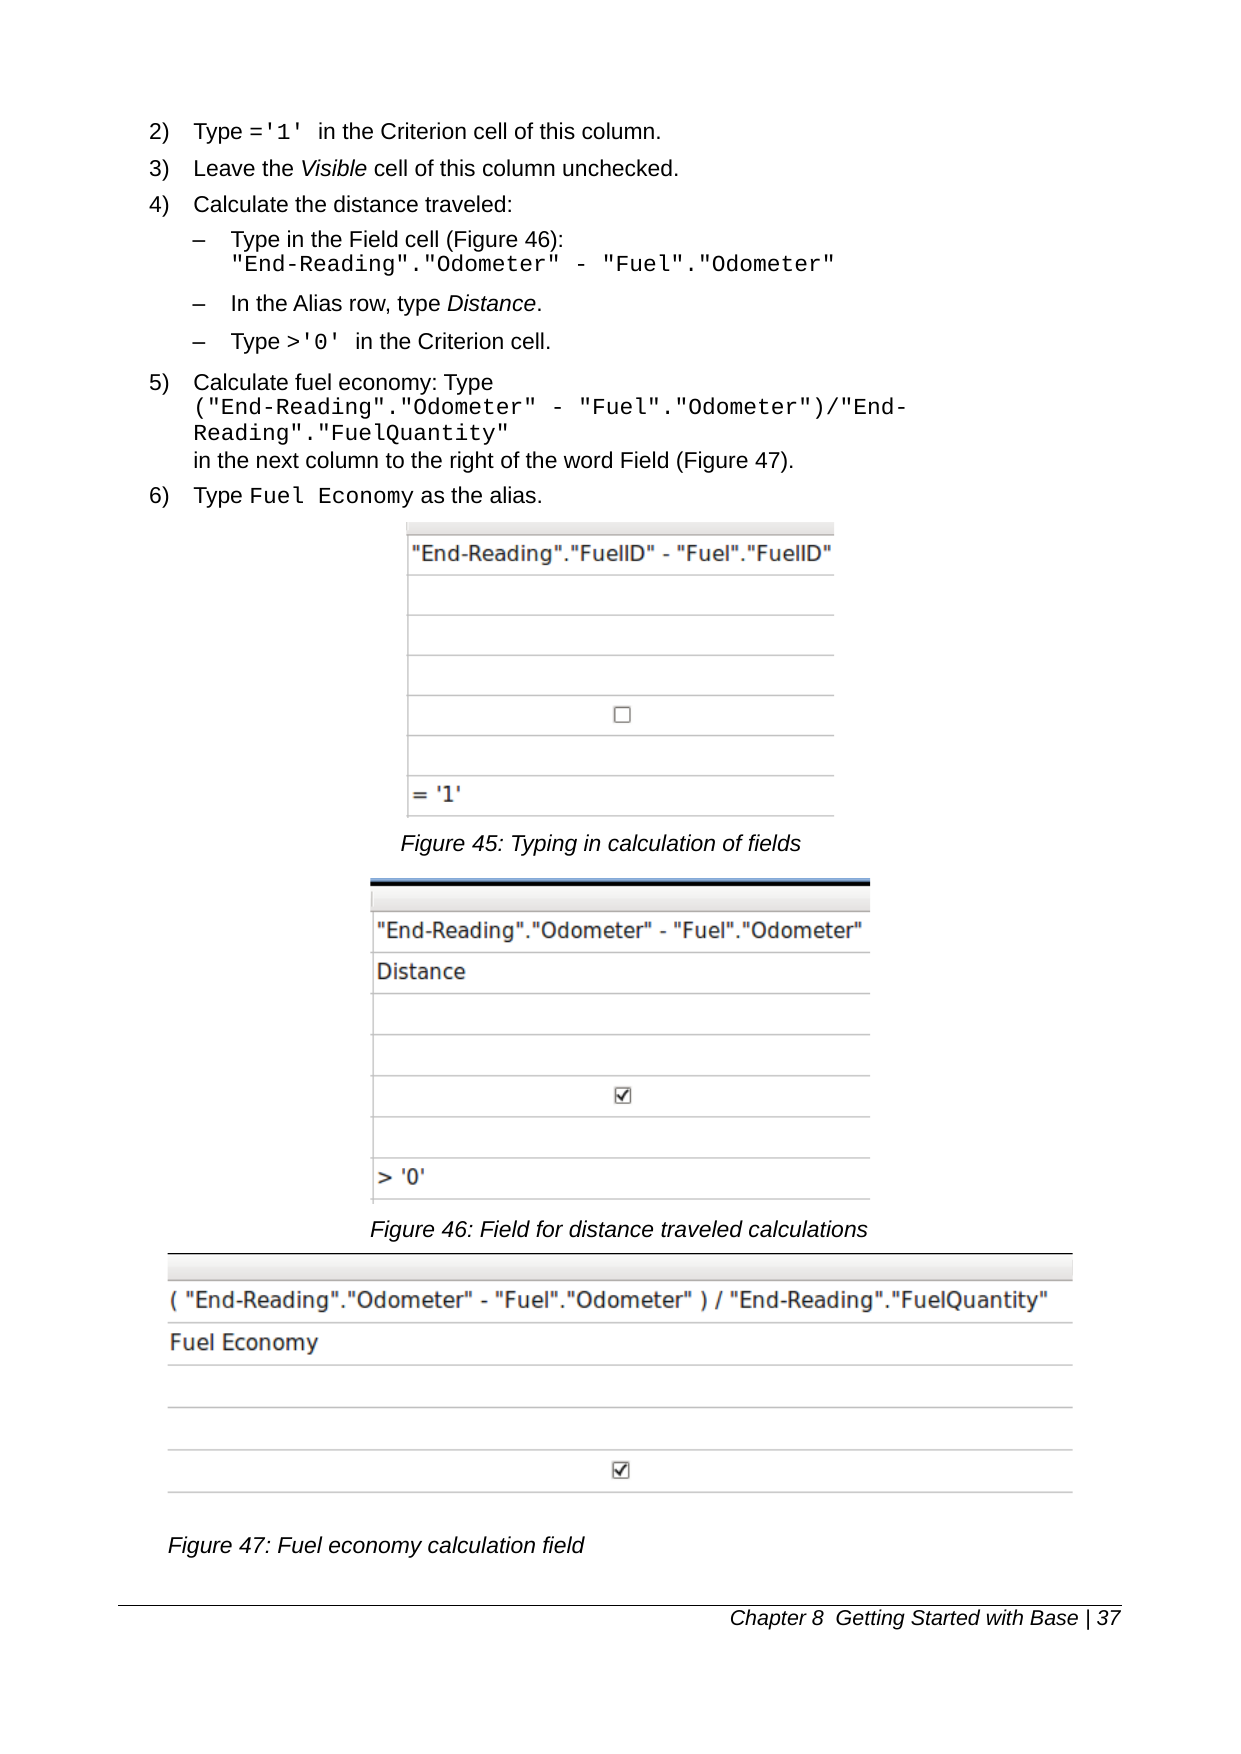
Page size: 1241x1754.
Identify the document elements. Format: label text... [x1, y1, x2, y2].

list Type ='1' in the Criterion cell of this column. [169, 118, 1122, 146]
list Calculate the distance traveled: [169, 191, 1122, 217]
picture [406, 522, 835, 818]
list Type in the Field cell (Figure 46): "End-Reading"."Odometer" - "Fuel"."Odometer" [192, 226, 1122, 278]
text Figure 47: Fuel economy calculation field [168, 1532, 1073, 1558]
list Type >'0' in the Criterion cell. [192, 328, 1122, 357]
list In the Alias row, type Distance. [192, 290, 1122, 316]
list Calculate fuel economy: Type ("End-Reading"."Odometer" - "Fuel"."Odometer")/"End-Reading"."FuelQuantity" in the next column to the right of the word Field (Figure 47). [169, 369, 1122, 473]
list Type Fuel Economy as the alias. [169, 482, 1122, 510]
text Figure 46: Field for distance traveled calculations [355, 1216, 885, 1242]
list Leave the Visible cell of this column unchecked. [169, 155, 1122, 182]
picture [167, 1253, 1073, 1520]
text Figure 45: Typing in calculation of fields [400, 829, 840, 856]
picture [370, 878, 871, 1204]
